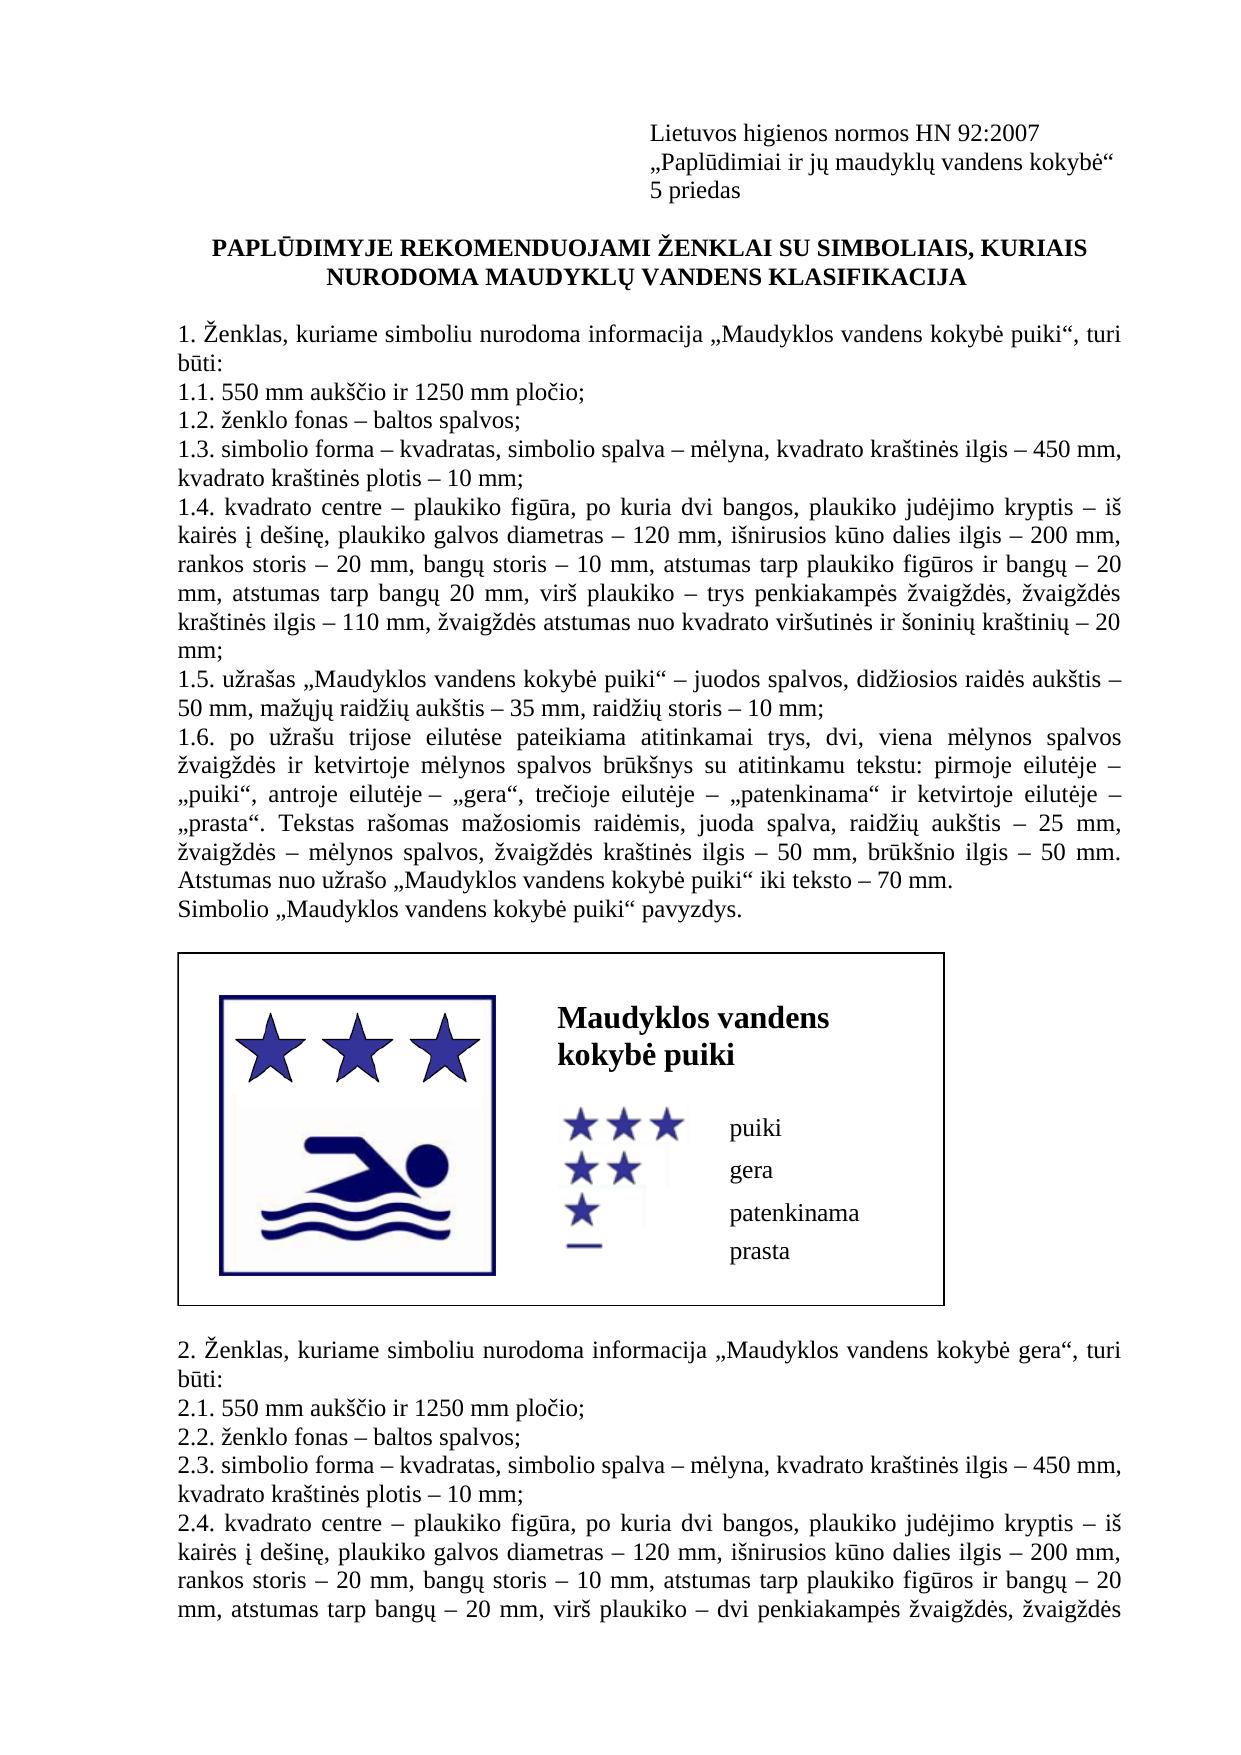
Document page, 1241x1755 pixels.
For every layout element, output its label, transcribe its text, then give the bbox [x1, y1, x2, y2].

text 2.4. kvadrato centre – plaukiko figūra, po kuria dvi bangos, plaukiko judėjimo kryptis – iš kairės į dešinę, plaukiko galvos diametras – 120 mm, išnirusios kūno dalies ilgis – 200 mm, rankos storis – 20 mm, bangų storis – 10 mm, atstumas tarp plaukiko figūros ir bangų – 20 mm, atstumas tarp bangų – 20 mm, virš plaukiko – dvi penkiakampės žvaigždės, žvaigždės [177, 1508, 1122, 1623]
text 2.1. 550 mm aukščio ir 1250 mm pločio; [177, 1393, 1122, 1422]
text 1.4. kvadrato centre – plaukiko figūra, po kuria dvi bangos, plaukiko judėjimo kryptis – iš kairės į dešinę, plaukiko galvos diametras – 120 mm, išnirusios kūno dalies ilgis – 200 mm, rankos storis – 20 mm, bangų storis – 10 mm, atstumas tarp plaukiko figūros ir bangų – 20 mm, atstumas tarp bangų 20 mm, virš plaukiko – trys penkiakampės žvaigždės, žvaigždės kraštinės ilgis – 110 mm, žvaigždės atstumas nuo kvadrato viršutinės ir šoninių kraštinių – 20 mm; [177, 492, 1122, 664]
text 1.3. simbolio forma – kvadratas, simbolio spalva – mėlyna, kvadrato kraštinės ilgis – 450 mm, kvadrato kraštinės plotis – 10 mm; [177, 434, 1122, 492]
text PAPLŪDIMYJE REKOMENDUOJAMI ŽENKLAI SU SIMBOLIAIS, KURIAIS NURODOMA MAUDYKLŲ VANDENS KLASIFIKACIJA [177, 233, 1122, 291]
text 1.2. ženklo fonas – baltos spalvos; [177, 406, 1122, 434]
text 1. Ženklas, kuriame simboliu nurodoma informacija „Maudyklos vandens kokybė puiki“, turi būti: [177, 319, 1122, 377]
text 1.5. užrašas „Maudyklos vandens kokybė puiki“ – juodos spalvos, didžiosios raidės aukštis – 50 mm, mažųjų raidžių aukštis – 35 mm, raidžių storis – 10 mm; [177, 664, 1122, 722]
text 2.2. ženklo fonas – baltos spalvos; [177, 1422, 1122, 1450]
text 5 priedas [649, 176, 1122, 204]
text Lietuvos higienos normos HN 92:2007 [649, 118, 1122, 147]
text 1.6. po užrašu trijose eilutėse pateikiama atitinkamai trys, dvi, viena mėlynos spalvos žvaigždės ir ketvirtoje mėlynos spalvos brūkšnys su atitinkamu tekstu: pirmoje eilutėje –„puiki“, antroje eilutėje – „gera“, trečioje eilutėje – „patenkinama“ ir ketvirtoje eilutėje – „prasta“. Tekstas rašomas mažosiomis raidėmis, juoda spalva, raidžių aukštis – 25 mm, žvaigždės – mėlynos spalvos, žvaigždės kraštinės ilgis – 50 mm, brūkšnio ilgis – 50 mm. Atstumas nuo užrašo „Maudyklos vandens kokybė puiki“ iki teksto – 70 mm. [177, 722, 1122, 894]
text 2.3. simbolio forma – kvadratas, simbolio spalva – mėlyna, kvadrato kraštinės ilgis – 450 mm, kvadrato kraštinės plotis – 10 mm; [177, 1450, 1122, 1508]
text 2. Ženklas, kuriame simboliu nurodoma informacija „Maudyklos vandens kokybė gera“, turi būti: [177, 1335, 1122, 1393]
text „Paplūdimiai ir jų maudyklų vandens kokybė“ [649, 147, 1122, 176]
text Simbolio „Maudyklos vandens kokybė puiki“ pavyzdys. [177, 894, 1122, 923]
text 1.1. 550 mm aukščio ir 1250 mm pločio; [177, 377, 1122, 406]
